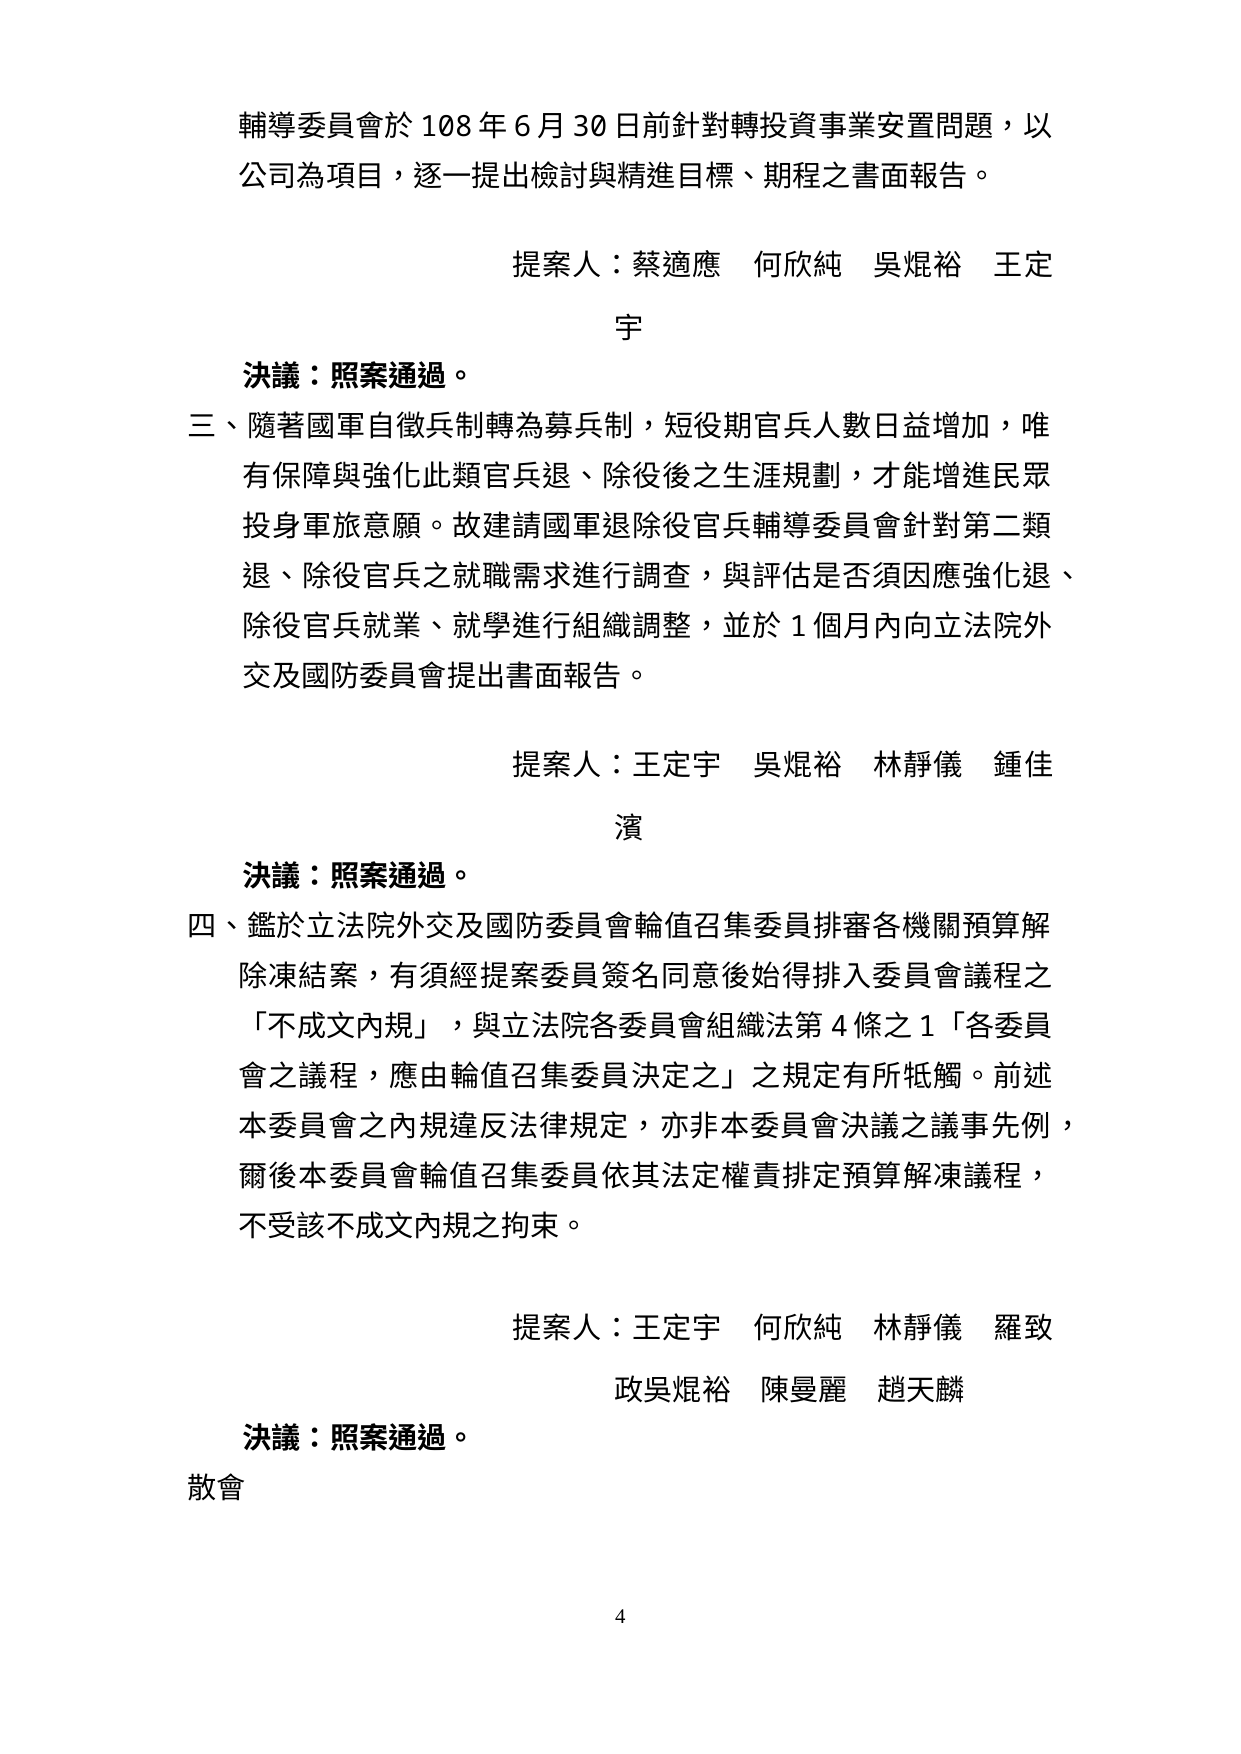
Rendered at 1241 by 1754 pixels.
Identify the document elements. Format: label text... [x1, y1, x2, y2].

text 提案人：王定宇 吳焜裕 林靜儀 鍾佳濱 [512, 721, 1053, 846]
text 決議：照案通過。 [242, 1409, 1053, 1459]
text 決議：照案通過。 [242, 846, 1053, 896]
text 四、鑑於立法院外交及國防委員會輪值召集委員排審各機關預算解除凍結案，有須經提案委員簽名同意後始得排入委員會議程之「不成文內規」，與立法院各委員會組織法第4條之1「各委員會之議程，應由輪值召集委員決定之」之規定有所牴觸。前述本委員會之內規違反法律規定，亦非本委員會決議之議事先例，爾後本委員會輪值召集委員依其法定權責排定預算解凍議程，不受該不成文內規之拘束。 [187, 896, 1053, 1246]
text 提案人：王定宇 何欣純 林靜儀 羅致政吳焜裕 陳曼麗 趙天麟 [512, 1284, 1053, 1409]
text 決議：照案通過。 [242, 346, 1053, 396]
text 提案人：蔡適應 何欣純 吳焜裕 王定宇 [512, 221, 1053, 346]
text 三、隨著國軍自徵兵制轉為募兵制，短役期官兵人數日益增加，唯有保障與強化此類官兵退、除役後之生涯規劃，才能增進民眾投身軍旅意願。故建請國軍退除役官兵輔導委員會針對第二類退、除役官兵之就職需求進行調查，與評估是否須因應強化退、除役官兵就業、就學進行組織調整，並於1個月內向立法院外交及國防委員會提出書面報告。 [187, 396, 1053, 696]
text 散會 [187, 1459, 1053, 1509]
text 二、國軍退除役官兵輔導委員會為考核安置基金轉投資事業之會薦高階主管之年度經營績效，訂有「國軍退除役官兵輔導委員會投資事業機構績效考評實施要點」，考核範圍及項目包括經營績效、公司發展、政策執行、維護該會權益(榮民榮眷就業安置情形)等事項，其中與安置基金設置目的直接關聯者係經營績效與榮民(眷)就業安置情形。參考該基金108年度預算書附列之「資金轉投資及其餘絀明細表」，該基金轉投資事業計有29家，包含原先24家，及承接榮民工程股份有限公司清理未了結之轉投資公司股權，計有5家：榮工工程股份有限公司、世正開發股份有限公司、高雄捷運股份有限公司、聯合大地工程顧問股份有限公司、達榮環保股份有限公司。依據「國軍退除役官兵輔導委員會投資事業機構績效考評實施要點」第3點第4項有關維護國軍退除役官兵輔導委員會權益：榮民(眷)安置情形方面，具體衡量標準之一係安置率是否高於該會持股率。復「國軍退除役官兵輔導委員會投資事業機構人事業務實施程序」第4點第1項：安置率不得低於本會持股比例為原則。然經查108年4月安置情形，仍有8間轉投資公司安置率低於持股率，與107年相比毫無改善，其中3家轉投資公司安置率並未增加，更有4家公司安置率不增反減，顯示國軍退除役官兵輔導委員會就部分安置基金轉投資事業在落實安置政策作為草率，亟待加強。再者，針對承接之5家公司之安置，仍待提出積極具體作為。基於為落實安置基金設立之宗旨，要求國軍退除役官兵輔導委員會於108年6月30日前針對轉投資事業安置問題，以公司為項目，逐一提出檢討與精進目標、期程之書面報告。 [187, 96, 1053, 196]
